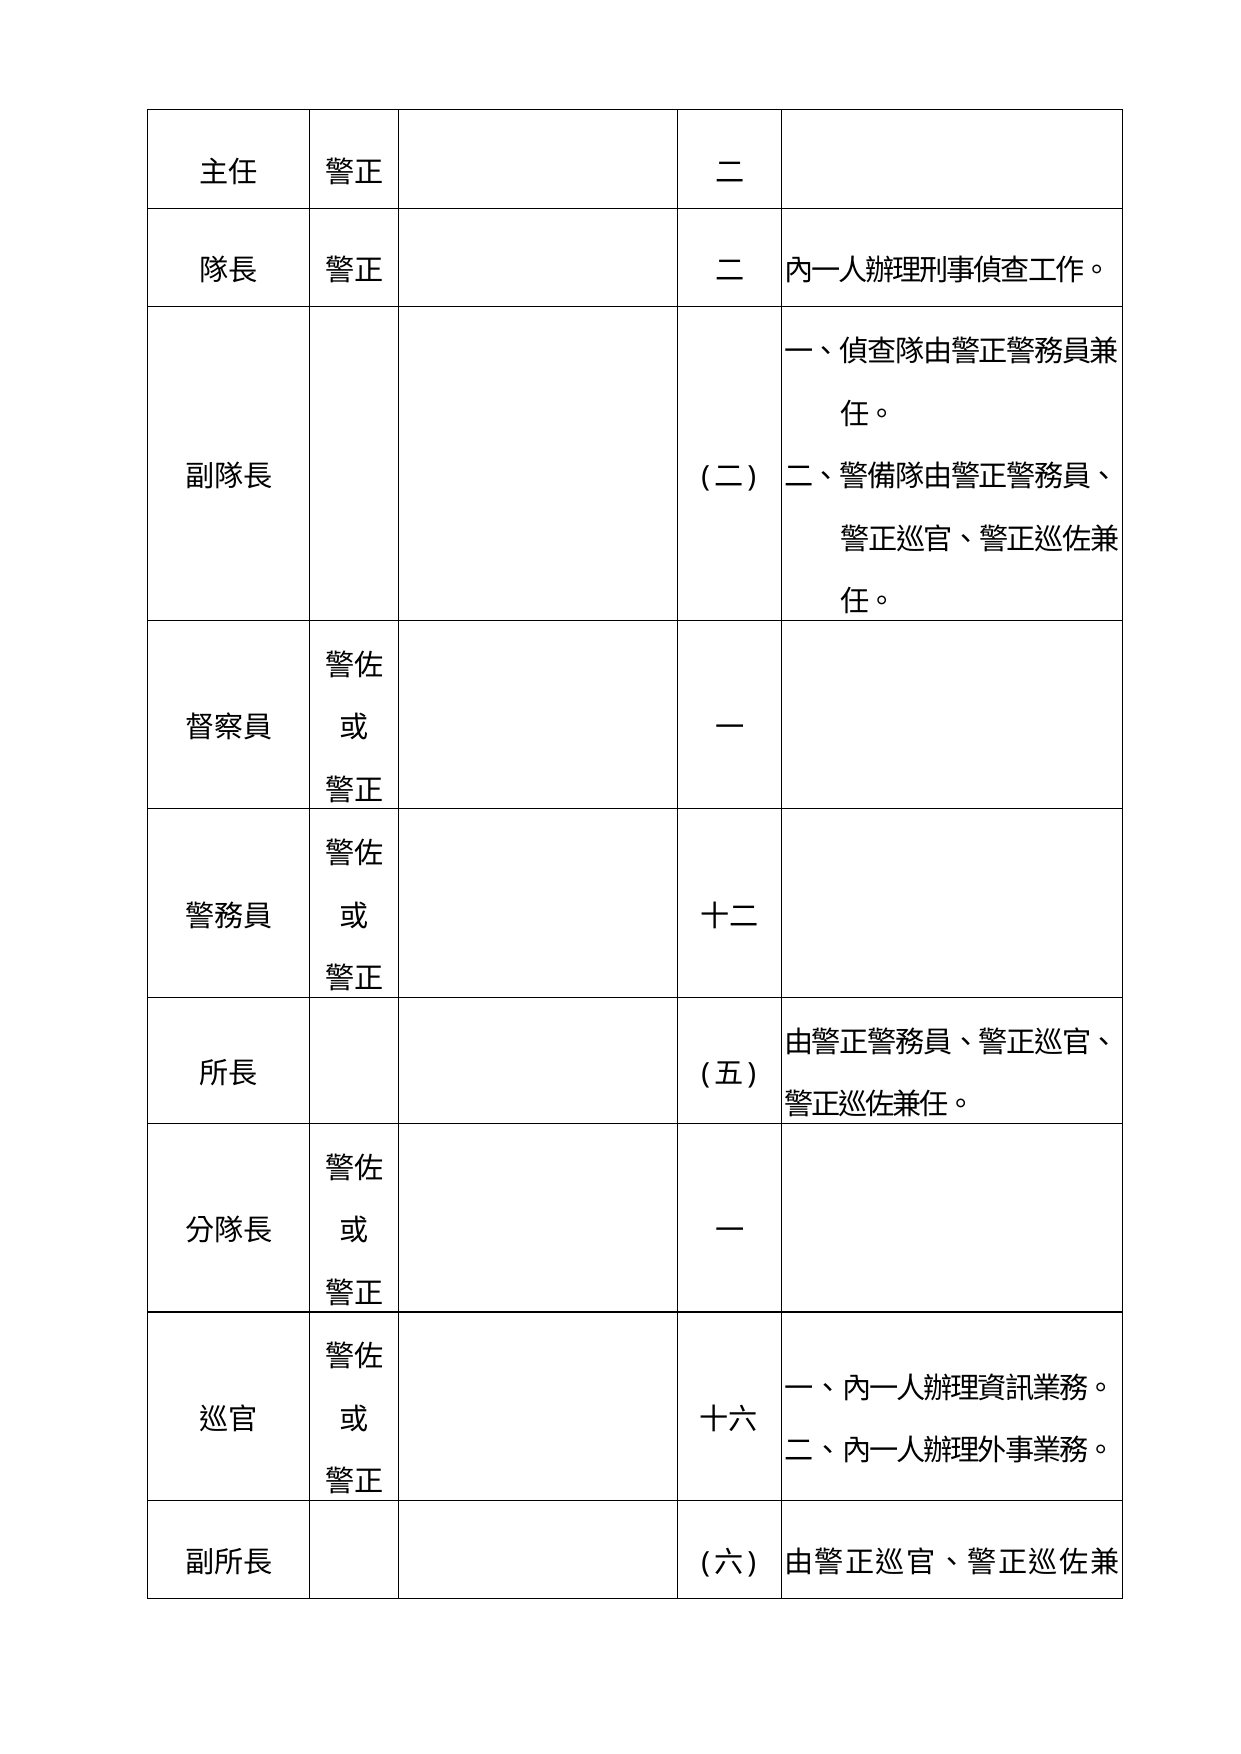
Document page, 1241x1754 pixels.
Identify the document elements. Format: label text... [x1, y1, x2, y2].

table_cell [310, 1501, 398, 1598]
table_cell 一、偵查隊由警正警務員兼任。 二、警備隊由警正警務員、警正巡官、警正巡佐兼任。 [782, 307, 1122, 620]
table_cell 十二 [678, 809, 781, 997]
table_cell 巡官 [148, 1313, 309, 1500]
table_cell [399, 209, 677, 306]
table_cell 督察員 [148, 621, 309, 808]
table_cell (六) [678, 1501, 781, 1598]
table_cell (五) [678, 998, 781, 1123]
table_cell 一 [678, 1124, 781, 1311]
table_cell [310, 998, 398, 1123]
table_cell 由警正巡官、警正巡佐兼 [782, 1501, 1122, 1598]
table_cell 副所長 [148, 1501, 309, 1598]
table_cell 副隊長 [148, 307, 309, 620]
table_cell 一、內一人辦理資訊業務。 二、內一人辦理外事業務。 [782, 1313, 1122, 1500]
table_cell (二) [678, 307, 781, 620]
table_cell [399, 809, 677, 997]
table_cell [399, 1501, 677, 1598]
table_cell 警正 [310, 110, 398, 208]
table_cell [399, 621, 677, 808]
table_cell 警佐 或 警正 [310, 621, 398, 808]
table_cell [782, 621, 1122, 808]
table_cell [782, 1124, 1122, 1311]
table_cell [782, 809, 1122, 997]
table_cell 一 [678, 621, 781, 808]
table_cell [310, 307, 398, 620]
table_cell [399, 1313, 677, 1500]
table_cell 警正 [310, 209, 398, 306]
table_cell 分隊長 [148, 1124, 309, 1311]
table_cell 警佐 或 警正 [310, 1313, 398, 1500]
table_cell 內一人辦理刑事偵查工作。 [782, 209, 1122, 306]
table_cell 警務員 [148, 809, 309, 997]
table_cell 二 [678, 110, 781, 208]
table_cell 隊長 [148, 209, 309, 306]
table_cell 所長 [148, 998, 309, 1123]
table_cell 主任 [148, 110, 309, 208]
table_cell [399, 998, 677, 1123]
table_cell 由警正警務員、警正巡官、警正巡佐兼任。 [782, 998, 1122, 1123]
table_cell [399, 307, 677, 620]
table_cell [399, 1124, 677, 1311]
table_cell 二 [678, 209, 781, 306]
table_cell 十六 [678, 1313, 781, 1500]
table_cell 警佐 或 警正 [310, 809, 398, 997]
table_cell [399, 110, 677, 208]
table_cell [782, 110, 1122, 208]
table_cell 警佐 或 警正 [310, 1124, 398, 1311]
